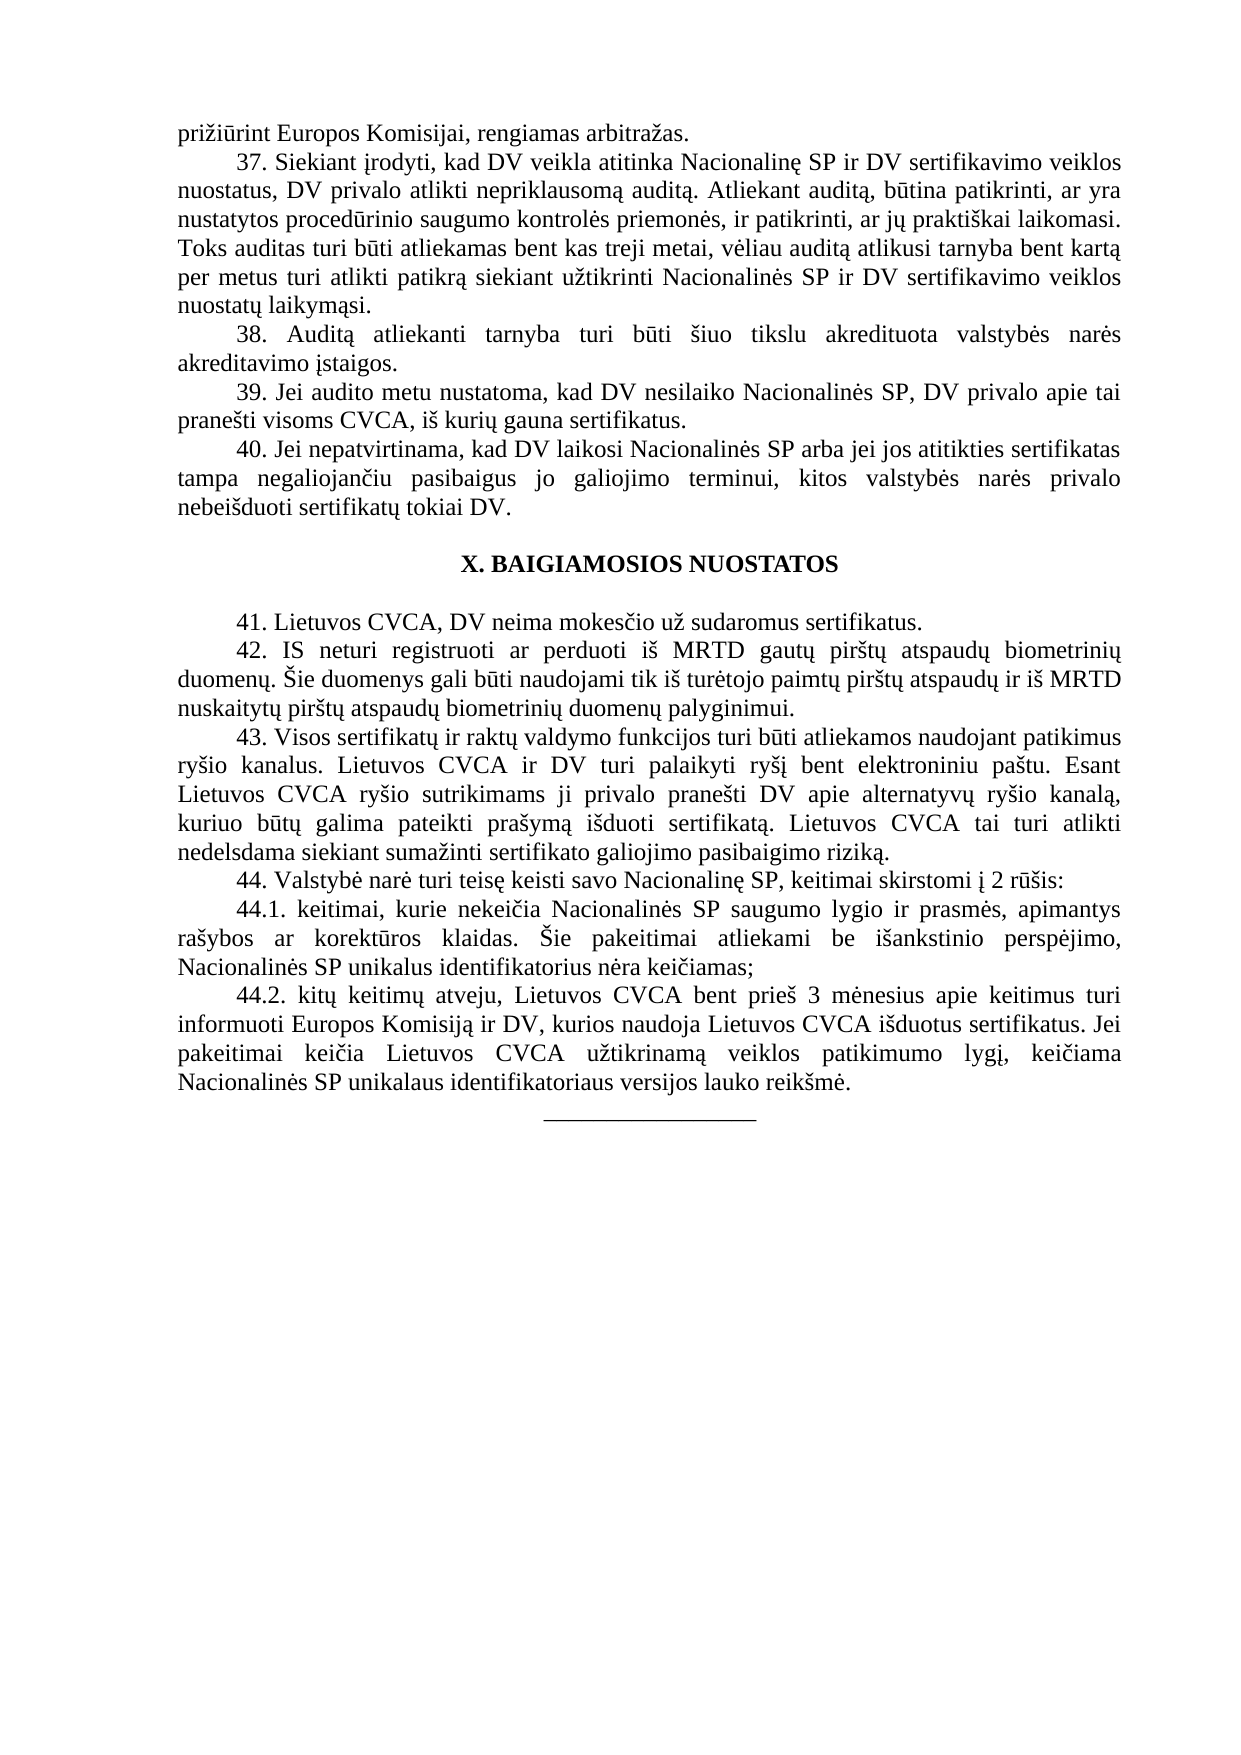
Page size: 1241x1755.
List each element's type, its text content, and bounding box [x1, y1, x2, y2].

text _________________ [177, 1096, 1122, 1124]
text 44.1. keitimai, kurie nekeičia Nacionalinės SP saugumo lygio ir prasmės, apimantys rašybos ar korektūros klaidas. Šie pakeitimai atliekami be išankstinio perspėjimo, Nacionalinės SP unikalus identifikatorius nėra keičiamas; [177, 894, 1122, 981]
text 43. Visos sertifikatų ir raktų valdymo funkcijos turi būti atliekamos naudojant patikimus ryšio kanalus. Lietuvos CVCA ir DV turi palaikyti ryšį bent elektroniniu paštu. Esant Lietuvos CVCA ryšio sutrikimams ji privalo pranešti DV apie alternatyvų ryšio kanalą, kuriuo būtų galima pateikti prašymą išduoti sertifikatą. Lietuvos CVCA tai turi atlikti nedelsdama siekiant sumažinti sertifikato galiojimo pasibaigimo riziką. [177, 722, 1122, 866]
text 38. Auditą atliekanti tarnyba turi būti šiuo tikslu akredituota valstybės narės akreditavimo įstaigos. [177, 319, 1122, 377]
text 42. IS neturi registruoti ar perduoti iš MRTD gautų pirštų atspaudų biometrinių duomenų. Šie duomenys gali būti naudojami tik iš turėtojo paimtų pirštų atspaudų ir iš MRTD nuskaitytų pirštų atspaudų biometrinių duomenų palyginimui. [177, 636, 1122, 722]
text 41. Lietuvos CVCA, DV neima mokesčio už sudaromus sertifikatus. [177, 607, 1122, 636]
text 40. Jei nepatvirtinama, kad DV laikosi Nacionalinės SP arba jei jos atitikties sertifikatas tampa negaliojančiu pasibaigus jo galiojimo terminui, kitos valstybės narės privalo nebeišduoti sertifikatų tokiai DV. [177, 434, 1122, 521]
text X. Baigiamosios nuostatos [177, 549, 1122, 578]
text prižiūrint Europos Komisijai, rengiamas arbitražas. [177, 118, 1122, 147]
text 37. Siekiant įrodyti, kad DV veikla atitinka Nacionalinę SP ir DV sertifikavimo veiklos nuostatus, DV privalo atlikti nepriklausomą auditą. Atliekant auditą, būtina patikrinti, ar yra nustatytos procedūrinio saugumo kontrolės priemonės, ir patikrinti, ar jų praktiškai laikomasi. Toks auditas turi būti atliekamas bent kas treji metai, vėliau auditą atlikusi tarnyba bent kartą per metus turi atlikti patikrą siekiant užtikrinti Nacionalinės SP ir DV sertifikavimo veiklos nuostatų laikymąsi. [177, 147, 1122, 319]
text 39. Jei audito metu nustatoma, kad DV nesilaiko Nacionalinės SP, DV privalo apie tai pranešti visoms CVCA, iš kurių gauna sertifikatus. [177, 377, 1122, 434]
text 44. Valstybė narė turi teisę keisti savo Nacionalinę SP, keitimai skirstomi į 2 rūšis: [177, 866, 1122, 894]
text 44.2. kitų keitimų atveju, Lietuvos CVCA bent prieš 3 mėnesius apie keitimus turi informuoti Europos Komisiją ir DV, kurios naudoja Lietuvos CVCA išduotus sertifikatus. Jei pakeitimai keičia Lietuvos CVCA užtikrinamą veiklos patikimumo lygį, keičiama Nacionalinės SP unikalaus identifikatoriaus versijos lauko reikšmė. [177, 981, 1122, 1096]
